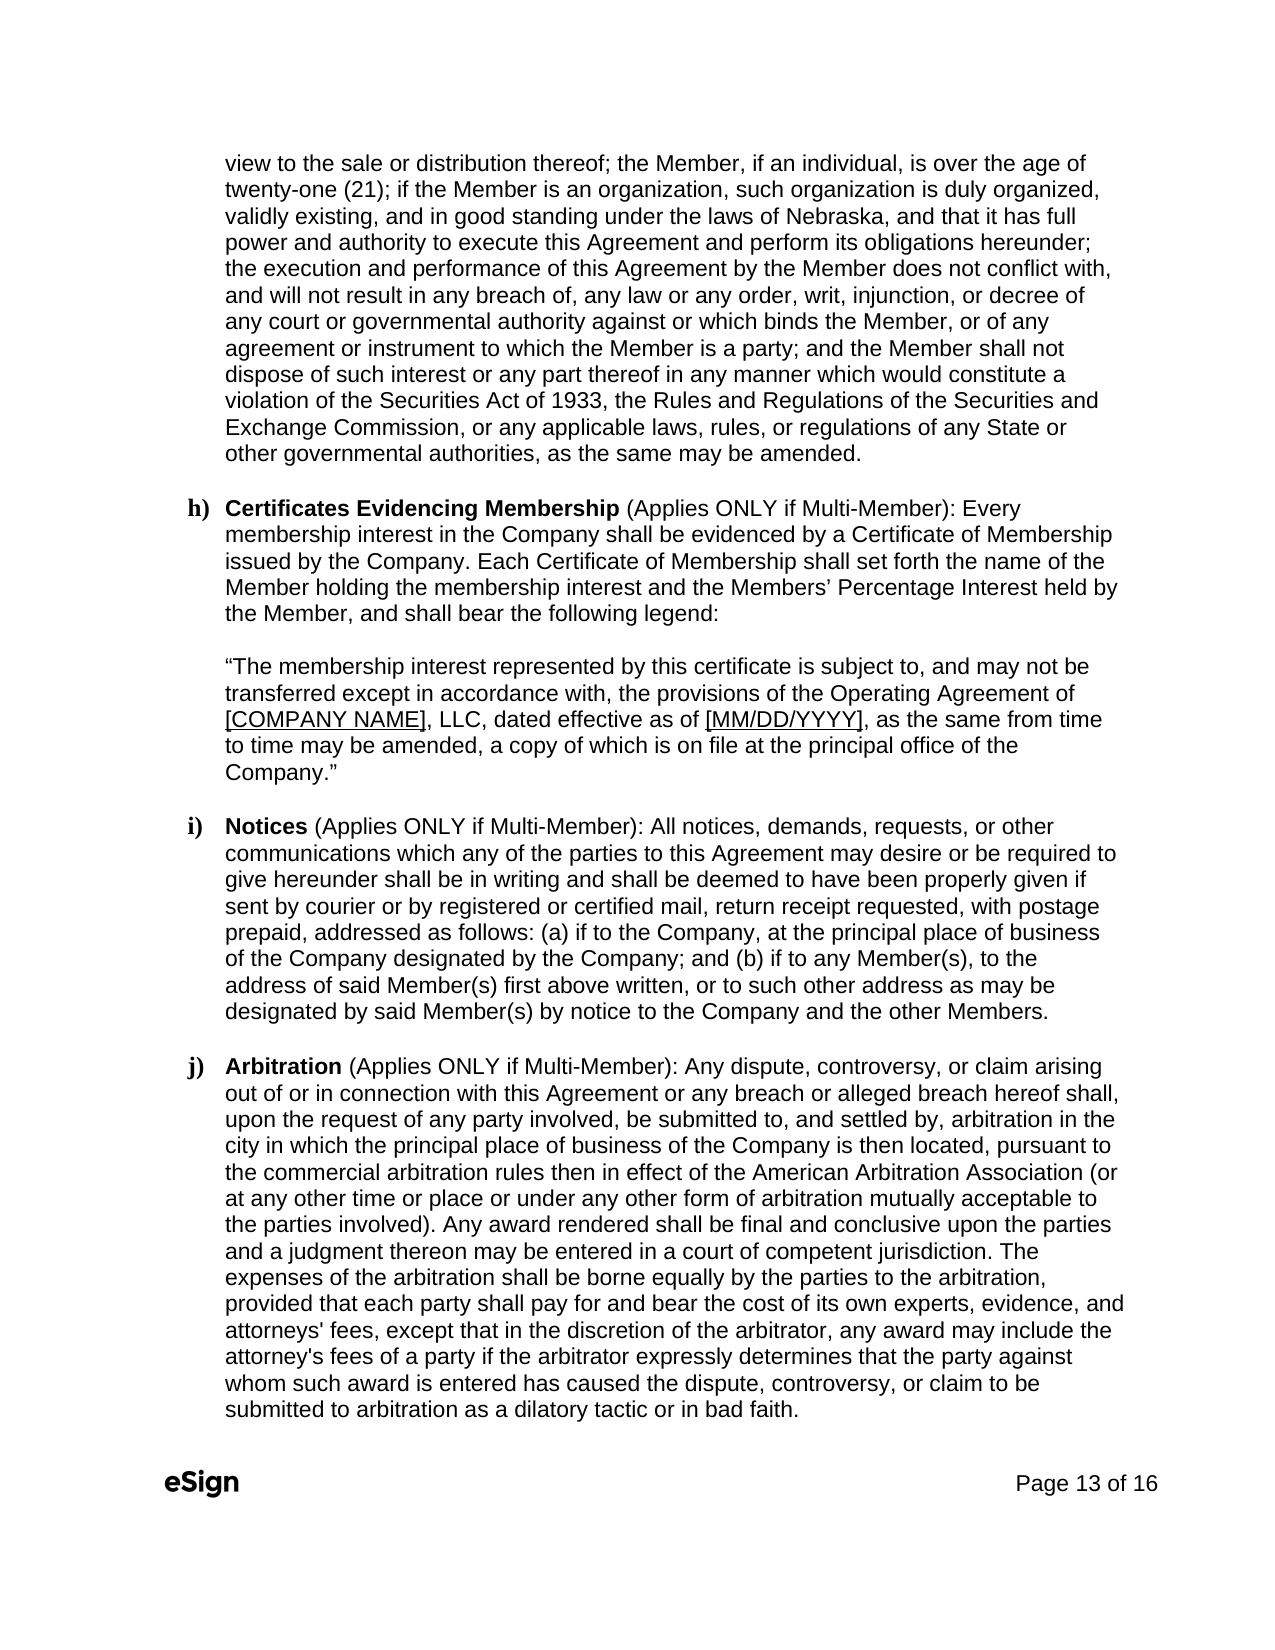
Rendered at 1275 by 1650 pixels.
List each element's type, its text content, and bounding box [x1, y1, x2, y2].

list “The membership interest represented by this certificate is subject to, and may not be transferred except in accordance with, the provisions of the Operating Agreement of [COMPANY NAME], LLC, dated effective as of [MM/DD/YYYY], as the same from time to time may be amended, a copy of which is on file at the principal office of the Company.” [225, 653, 1125, 785]
list Certificates Evidencing Membership (Applies ONLY if Multi-Member): Every membership interest in the Company shall be evidenced by a Certificate of Membership issued by the Company. Each Certificate of Membership shall set forth the name of the Member holding the membership interest and the Members’ Percentage Interest held by the Member, and shall bear the following legend: [187, 493, 1125, 627]
list Arbitration (Applies ONLY if Multi-Member): Any dispute, controversy, or claim arising out of or in connection with this Agreement or any breach or alleged breach hereof shall, upon the request of any party involved, be submitted to, and settled by, arbitration in the city in which the principal place of business of the Company is then located, pursuant to the commercial arbitration rules then in effect of the American Arbitration Association (or at any other time or place or under any other form of arbitration mutually acceptable to the parties involved). Any award rendered shall be final and conclusive upon the parties and a judgment thereon may be entered in a court of competent jurisdiction. The expenses of the arbitration shall be borne equally by the parties to the arbitration, provided that each party shall pay for and bear the cost of its own experts, evidence, and attorneys' fees, except that in the discretion of the arbitrator, any award may include the attorney's fees of a party if the arbitrator expressly determines that the party against whom such award is entered has caused the dispute, controversy, or claim to be submitted to arbitration as a dilatory tactic or in bad faith. [187, 1051, 1125, 1422]
list Notices (Applies ONLY if Multi-Member): All notices, demands, requests, or other communications which any of the parties to this Agreement may desire or be required to give hereunder shall be in writing and shall be deemed to have been properly given if sent by courier or by registered or certified mail, return receipt requested, with postage prepaid, addressed as follows: (a) if to the Company, at the principal place of business of the Company designated by the Company; and (b) if to any Member(s), to the address of said Member(s) first above written, or to such other address as may be designated by said Member(s) by notice to the Company and the other Members. [187, 811, 1125, 1024]
list view to the sale or distribution thereof; the Member, if an individual, is over the age of twenty-one (21); if the Member is an organization, such organization is duly organized, validly existing, and in good standing under the laws of Nebraska, and that it has full power and authority to execute this Agreement and perform its obligations hereunder; the execution and performance of this Agreement by the Member does not conflict with, and will not result in any breach of, any law or any order, writ, injunction, or decree of any court or governmental authority against or which binds the Member, or of any agreement or instrument to which the Member is a party; and the Member shall not dispose of such interest or any part thereof in any manner which would constitute a violation of the Securities Act of 1933, the Rules and Regulations of the Securities and Exchange Commission, or any applicable laws, rules, or regulations of any State or other governmental authorities, as the same may be amended. [187, 150, 1125, 466]
